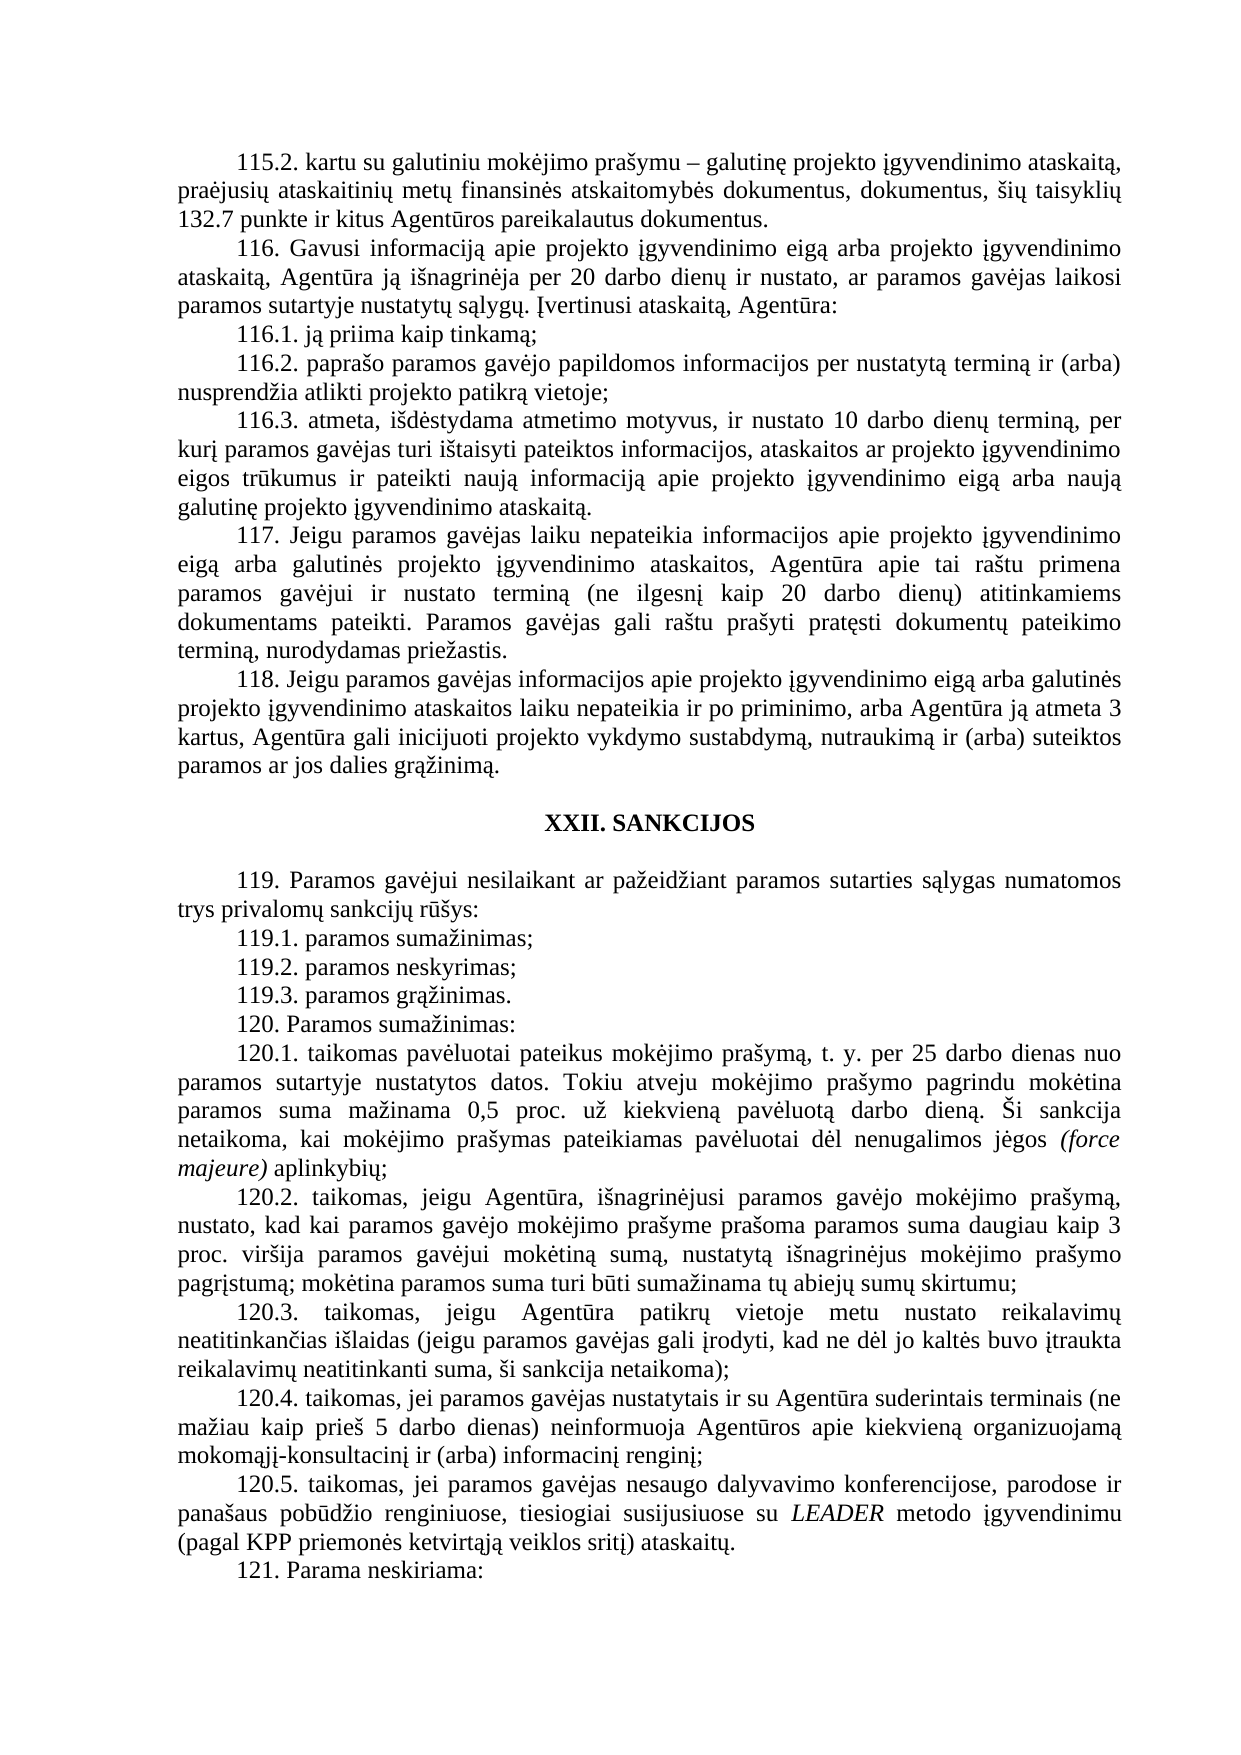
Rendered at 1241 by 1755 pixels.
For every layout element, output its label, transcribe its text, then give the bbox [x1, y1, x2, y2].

text 116.1. ją priima kaip tinkamą; [177, 319, 1122, 348]
text XXII. SANKCIJOS [177, 808, 1122, 837]
text 120.1. taikomas pavėluotai pateikus mokėjimo prašymą, t. y. per 25 darbo dienas nuo paramos sutartyje nustatytos datos. Tokiu atveju mokėjimo prašymo pagrindu mokėtina paramos suma mažinama 0,5 proc. už kiekvieną pavėluotą darbo dieną. Ši sankcija netaikoma, kai mokėjimo prašymas pateikiamas pavėluotai dėl nenugalimos jėgos (force majeure) aplinkybių; [177, 1038, 1122, 1182]
text 117. Jeigu paramos gavėjas laiku nepateikia informacijos apie projekto įgyvendinimo eigą arba galutinės projekto įgyvendinimo ataskaitos, Agentūra apie tai raštu primena paramos gavėjui ir nustato terminą (ne ilgesnį kaip 20 darbo dienų) atitinkamiems dokumentams pateikti. Paramos gavėjas gali raštu prašyti pratęsti dokumentų pateikimo terminą, nurodydamas priežastis. [177, 521, 1122, 664]
text 119.2. paramos neskyrimas; [177, 952, 1122, 981]
text 121. Parama neskiriama: [177, 1556, 1122, 1584]
text 120.3. taikomas, jeigu Agentūra patikrų vietoje metu nustato reikalavimų neatitinkančias išlaidas (jeigu paramos gavėjas gali įrodyti, kad ne dėl jo kaltės buvo įtraukta reikalavimų neatitinkanti suma, ši sankcija netaikoma); [177, 1297, 1122, 1383]
text 118. Jeigu paramos gavėjas informacijos apie projekto įgyvendinimo eigą arba galutinės projekto įgyvendinimo ataskaitos laiku nepateikia ir po priminimo, arba Agentūra ją atmeta 3 kartus, Agentūra gali inicijuoti projekto vykdymo sustabdymą, nutraukimą ir (arba) suteiktos paramos ar jos dalies grąžinimą. [177, 664, 1122, 779]
text 119.3. paramos grąžinimas. [177, 981, 1122, 1009]
text 120.5. taikomas, jei paramos gavėjas nesaugo dalyvavimo konferencijose, parodose ir panašaus pobūdžio renginiuose, tiesiogiai susijusiuose su LEADER metodo įgyvendinimu (pagal KPP priemonės ketvirtąją veiklos sritį) ataskaitų. [177, 1469, 1122, 1556]
text 120.4. taikomas, jei paramos gavėjas nustatytais ir su Agentūra suderintais terminais (ne mažiau kaip prieš 5 darbo dienas) neinformuoja Agentūros apie kiekvieną organizuojamą mokomąjį-konsultacinį ir (arba) informacinį renginį; [177, 1383, 1122, 1469]
text 119.1. paramos sumažinimas; [177, 923, 1122, 952]
text 120.2. taikomas, jeigu Agentūra, išnagrinėjusi paramos gavėjo mokėjimo prašymą, nustato, kad kai paramos gavėjo mokėjimo prašyme prašoma paramos suma daugiau kaip 3 proc. viršija paramos gavėjui mokėtiną sumą, nustatytą išnagrinėjus mokėjimo prašymo pagrįstumą; mokėtina paramos suma turi būti sumažinama tų abiejų sumų skirtumu; [177, 1182, 1122, 1297]
text 116.2. paprašo paramos gavėjo papildomos informacijos per nustatytą terminą ir (arba) nusprendžia atlikti projekto patikrą vietoje; [177, 348, 1122, 406]
text 115.2. kartu su galutiniu mokėjimo prašymu – galutinę projekto įgyvendinimo ataskaitą, praėjusių ataskaitinių metų finansinės atskaitomybės dokumentus, dokumentus, šių taisyklių 132.7 punkte ir kitus Agentūros pareikalautus dokumentus. [177, 147, 1122, 233]
text 116.3. atmeta, išdėstydama atmetimo motyvus, ir nustato 10 darbo dienų terminą, per kurį paramos gavėjas turi ištaisyti pateiktos informacijos, ataskaitos ar projekto įgyvendinimo eigos trūkumus ir pateikti naują informaciją apie projekto įgyvendinimo eigą arba naują galutinę projekto įgyvendinimo ataskaitą. [177, 406, 1122, 521]
text 120. Paramos sumažinimas: [177, 1009, 1122, 1038]
text 116. Gavusi informaciją apie projekto įgyvendinimo eigą arba projekto įgyvendinimo ataskaitą, Agentūra ją išnagrinėja per 20 darbo dienų ir nustato, ar paramos gavėjas laikosi paramos sutartyje nustatytų sąlygų. Įvertinusi ataskaitą, Agentūra: [177, 233, 1122, 319]
text 119. Paramos gavėjui nesilaikant ar pažeidžiant paramos sutarties sąlygas numatomos trys privalomų sankcijų rūšys: [177, 866, 1122, 923]
